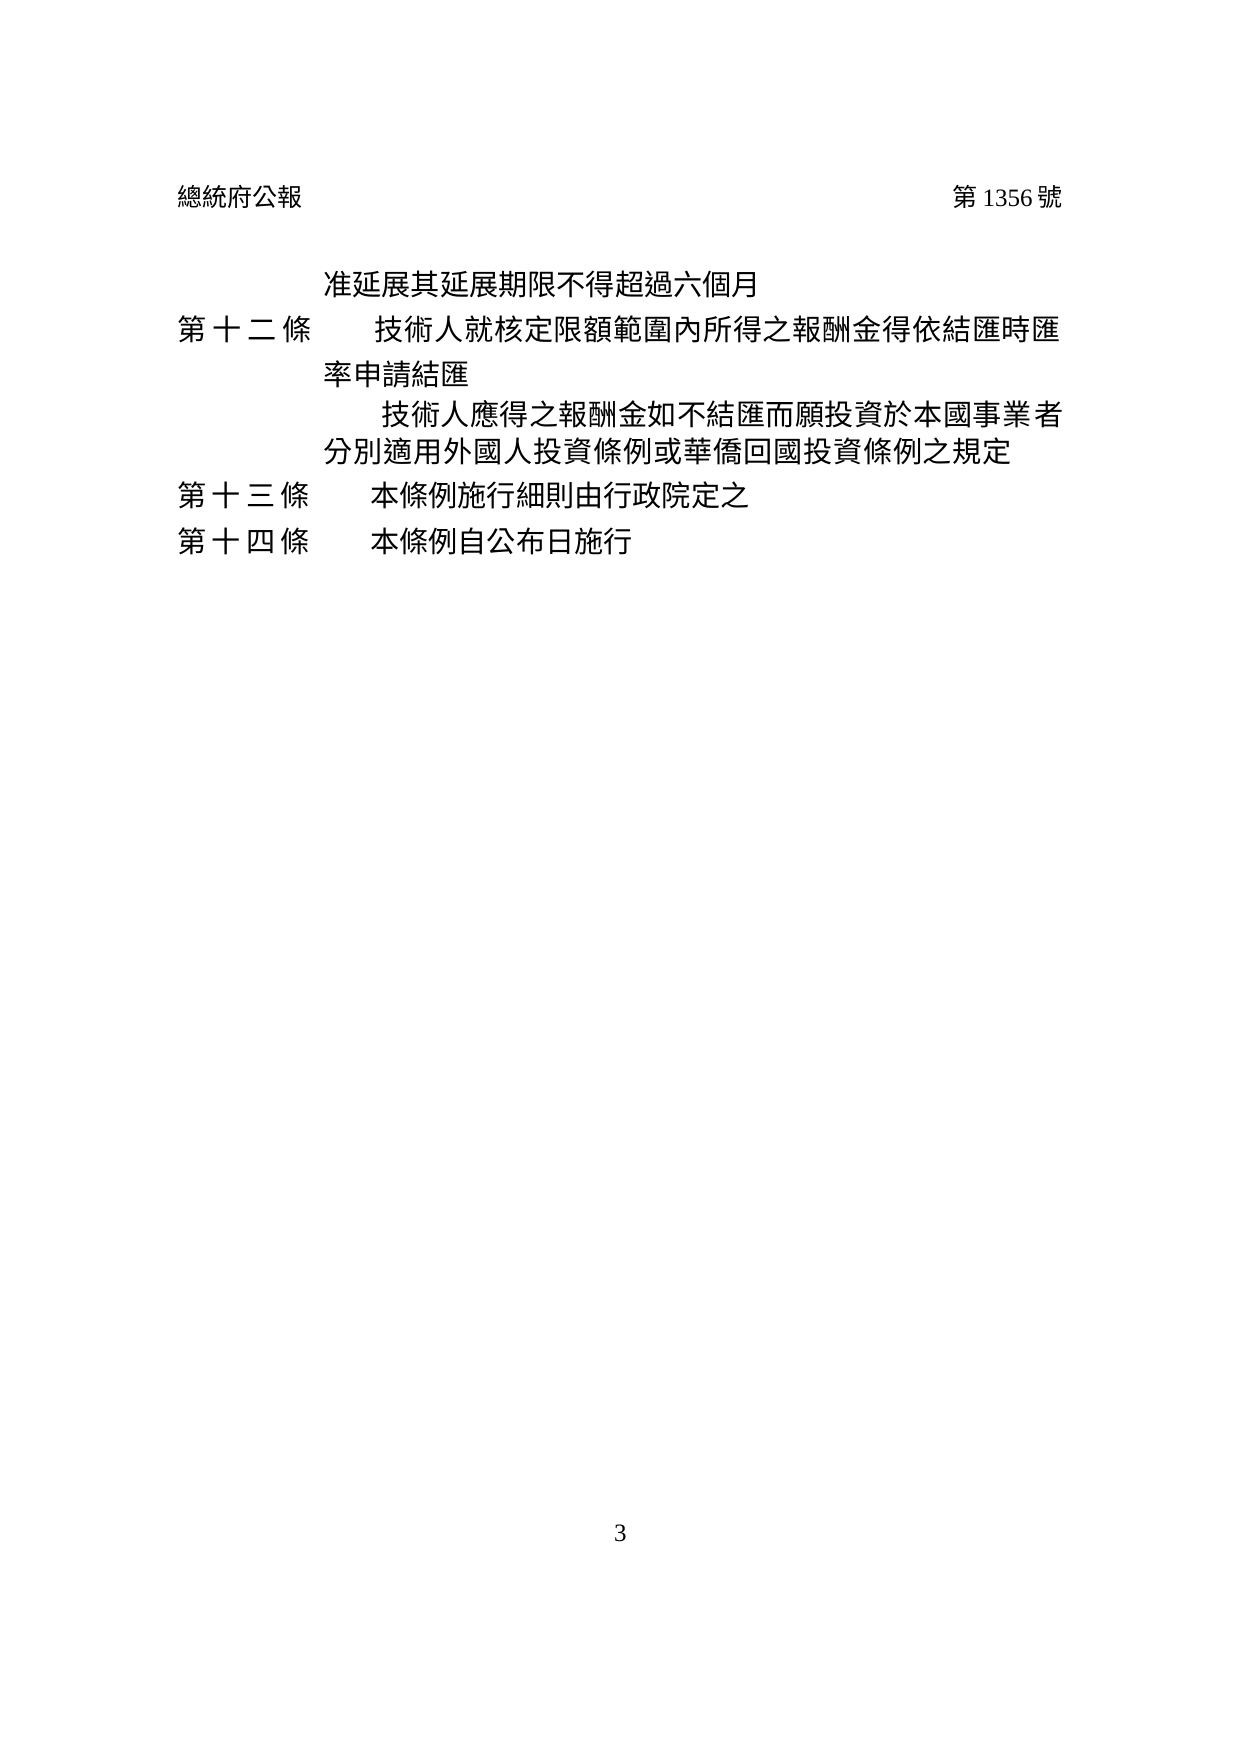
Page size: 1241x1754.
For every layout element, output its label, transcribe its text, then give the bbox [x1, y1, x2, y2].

text 准延展其延展期限不得超過六個月 [323, 266, 1063, 303]
text 第十四條 本條例自公布日施行 [177, 516, 1063, 562]
text 第十二條 技術人就核定限額範圍內所得之報酬金得依結匯時匯率申請結匯 [177, 303, 1063, 395]
text 技術人應得之報酬金如不結匯而願投資於本國事業者分別適用外國人投資條例或華僑回國投資條例之規定 [323, 395, 1063, 470]
text 第十三條 本條例施行細則由行政院定之 [177, 470, 1063, 516]
